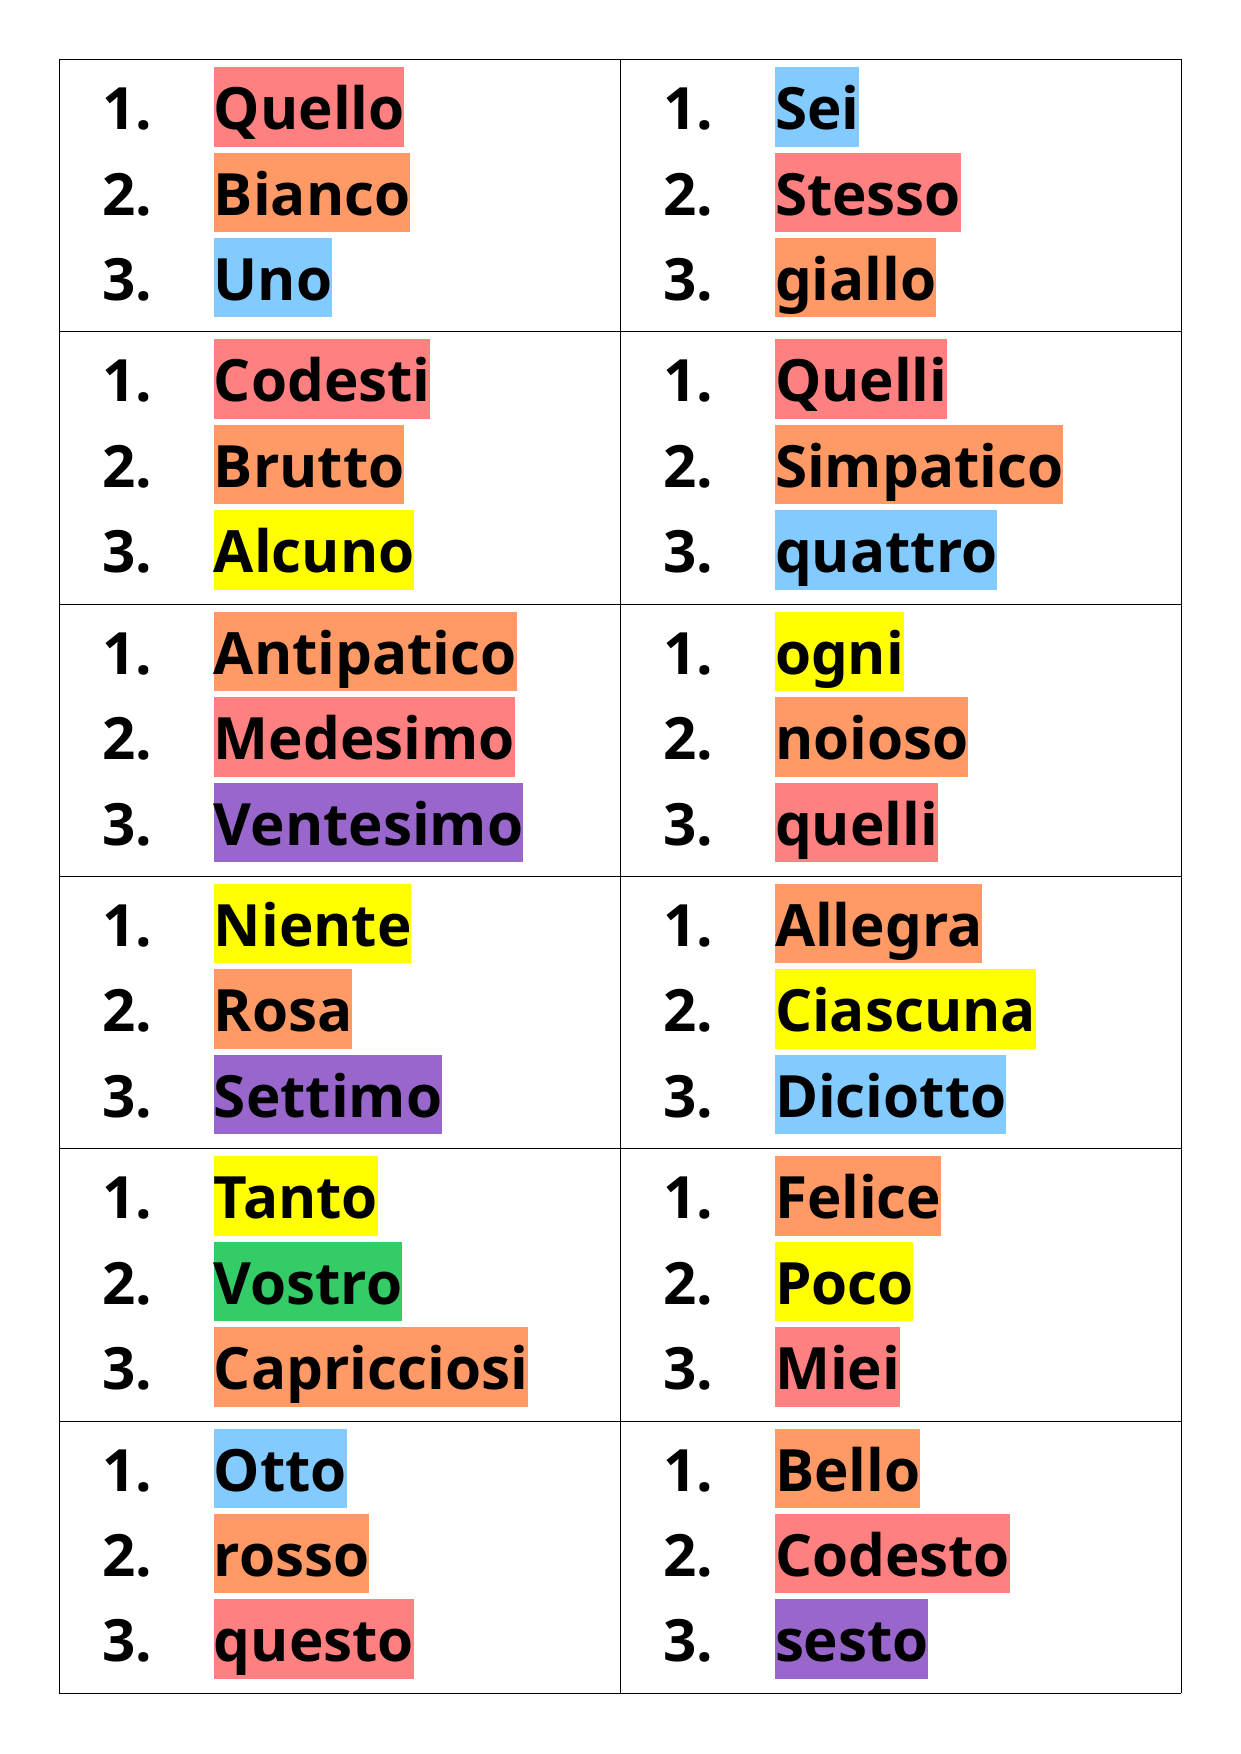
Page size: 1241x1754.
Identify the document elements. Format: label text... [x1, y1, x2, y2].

table_header Quello Bianco Uno [60, 60, 620, 331]
table_cell Codesti Brutto Alcuno [60, 332, 620, 604]
table_cell ogni noioso quelli [621, 605, 1181, 876]
table_cell Felice Poco Miei [621, 1149, 1181, 1421]
table_cell Otto rosso questo [60, 1422, 620, 1693]
table_cell Quelli Simpatico quattro [621, 332, 1181, 604]
table_header Sei Stesso giallo [621, 60, 1181, 331]
table_cell Bello Codesto sesto [621, 1422, 1181, 1693]
table_cell Allegra Ciascuna Diciotto [621, 877, 1181, 1148]
table_cell Antipatico Medesimo Ventesimo [60, 605, 620, 876]
table_cell Tanto Vostro Capricciosi [60, 1149, 620, 1421]
table_cell Niente Rosa Settimo [60, 877, 620, 1148]
